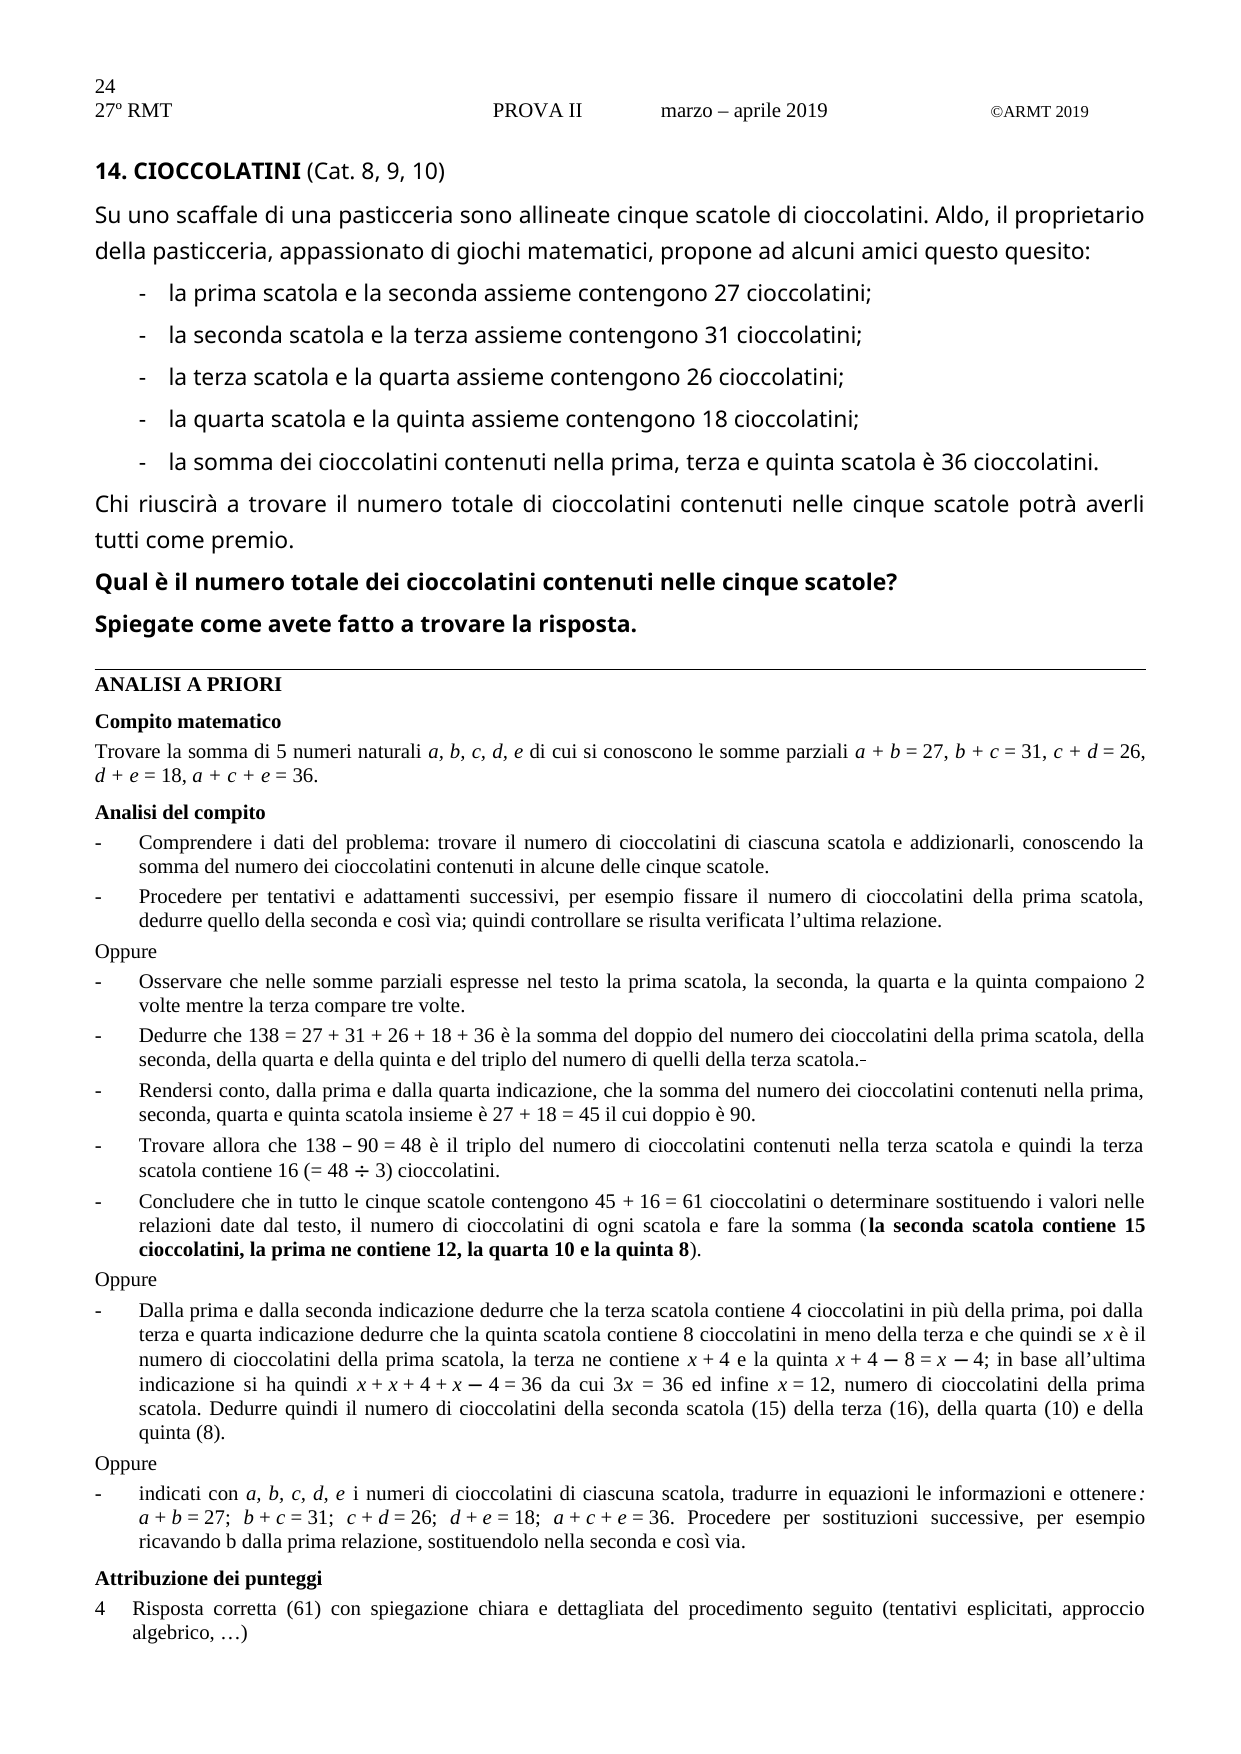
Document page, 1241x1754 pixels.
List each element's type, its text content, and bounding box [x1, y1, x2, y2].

text - Comprendere i dati del problema: trovare il numero di cioccolatini di ciascuna scatola e addizionarli, conoscendo la somma del numero dei cioccolatini contenuti in alcune delle cinque scatole. [94, 830, 1146, 878]
text Spiegate come avete fatto a trovare la risposta. [94, 608, 1146, 639]
text Analisi a priori [94, 670, 1146, 696]
text 4 Risposta corretta (61) con spiegazione chiara e dettagliata del procedimento seguito (tentativi esplicitati, approccio algebrico, …) [94, 1596, 1146, 1644]
text - Osservare che nelle somme parziali espresse nel testo la prima scatola, la seconda, la quarta e la quinta compaiono 2 volte mentre la terza compare tre volte. [94, 969, 1146, 1017]
text - Concludere che in tutto le cinque scatole contengono 45 + 16 = 61 cioccolatini o determinare sostituendo i valori nelle relazioni date dal testo, il numero di cioccolatini di ogni scatola e fare la somma (la seconda scatola contiene 15 cioccolatini, la prima ne contiene 12, la quarta 10 e la quinta 8). [94, 1189, 1146, 1261]
text Attribuzione dei punteggi [94, 1565, 1146, 1589]
text Analisi del compito [94, 799, 1146, 824]
text Oppure [94, 1267, 1146, 1291]
text - Trovare allora che 138 – 90 = 48 è il triplo del numero di cioccolatini contenuti nella terza scatola e quindi la terza scatola contiene 16 (= 48 ÷ 3) cioccolatini. [94, 1132, 1146, 1182]
text Qual è il numero totale dei cioccolatini contenuti nelle cinque scatole? [94, 566, 1146, 597]
text - la somma dei cioccolatini contenuti nella prima, terza e quinta scatola è 36 cioccolatini. [139, 446, 1146, 477]
text - Dedurre che 138 = 27 + 31 + 26 + 18 + 36 è la somma del doppio del numero dei cioccolatini della prima scatola, della seconda, della quarta e della quinta e del triplo del numero di quelli della terza scatola. [94, 1023, 1146, 1071]
text - Rendersi conto, dalla prima e dalla quarta indicazione, che la somma del numero dei cioccolatini contenuti nella prima, seconda, quarta e quinta scatola insieme è 27 + 18 = 45 il cui doppio è 90. [94, 1078, 1146, 1126]
text - indicati con a, b, c, d, e i numeri di cioccolatini di ciascuna scatola, tradurre in equazioni le informazioni e ottenere: a + b = 27; b + c = 31; c + d = 26; d + e = 18; a + c + e = 36. Procedere per sostituzioni successive, per esempio ricavando b dalla prima relazione, sostituendolo nella seconda e così via. [94, 1481, 1146, 1553]
text Trovare la somma di 5 numeri naturali a, b, c, d, e di cui si conoscono le somme parziali a + b = 27, b + c = 31, c + d = 26, d + e = 18, a + c + e = 36. [94, 739, 1146, 787]
text - Dalla prima e dalla seconda indicazione dedurre che la terza scatola contiene 4 cioccolatini in più della prima, poi dalla terza e quarta indicazione dedurre che la quinta scatola contiene 8 cioccolatini in meno della terza e che quindi se x è il numero di cioccolatini della prima scatola, la terza ne contiene x + 4 e la quinta x + 4 − 8 = x − 4; in base all’ultima indicazione si ha quindi x + x + 4 + x − 4 = 36 da cui 3x = 36 ed infine x = 12, numero di cioccolatini della prima scatola. Dedurre quindi il numero di cioccolatini della seconda scatola (15) della terza (16), della quarta (10) e della quinta (8). [94, 1297, 1146, 1444]
text - la terza scatola e la quarta assieme contengono 26 cioccolatini; [139, 361, 1146, 392]
text - Procedere per tentativi e adattamenti successivi, per esempio fissare il numero di cioccolatini della prima scatola, dedurre quello della seconda e così via; quindi controllare se risulta verificata l’ultima relazione. [94, 884, 1146, 932]
text Compito matematico [94, 709, 1146, 733]
text Chi riuscirà a trovare il numero totale di cioccolatini contenuti nelle cinque scatole potrà averli tutti come premio. [94, 488, 1146, 555]
text Oppure [94, 939, 1146, 963]
text - la prima scatola e la seconda assieme contengono 27 cioccolatini; [139, 277, 1146, 308]
text 14. CIOCCOLATINI (Cat. 8, 9, 10) [94, 155, 1146, 186]
text Su uno scaffale di una pasticceria sono allineate cinque scatole di cioccolatini. Aldo, il proprietario della pasticceria, appassionato di giochi matematici, propone ad alcuni amici questo quesito: [94, 199, 1146, 266]
text - la quarta scatola e la quinta assieme contengono 18 cioccolatini; [139, 403, 1146, 434]
text - la seconda scatola e la terza assieme contengono 31 cioccolatini; [139, 319, 1146, 350]
text Oppure [94, 1450, 1146, 1474]
